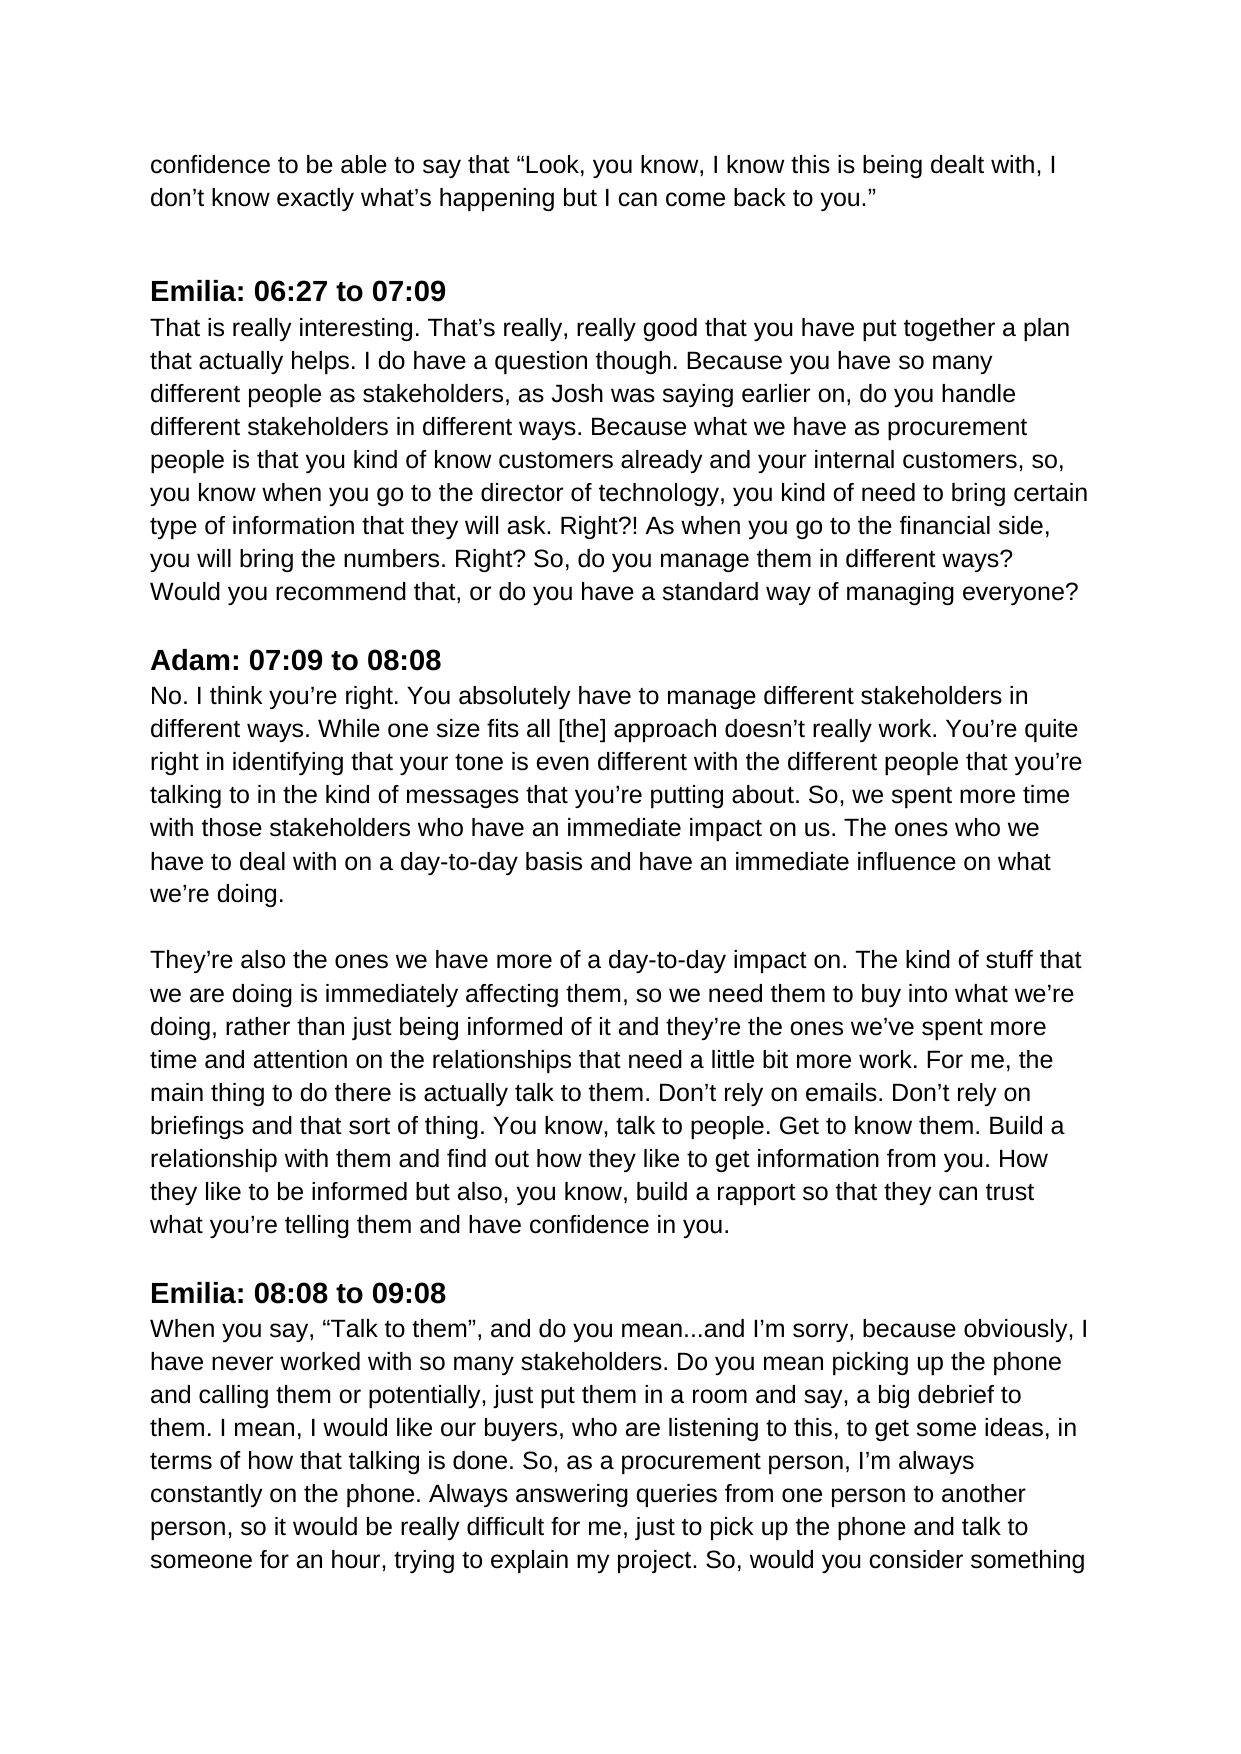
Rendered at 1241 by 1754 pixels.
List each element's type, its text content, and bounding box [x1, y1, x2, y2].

text confidence to be able to say that “Look, you know, I know this is being dealt with, I don’t know exactly what’s happening but I can come back to you.” [150, 150, 1090, 212]
text When you say, “Talk to them”, and do you mean...and I’m sorry, because obviously, I have never worked with so many stakeholders. Do you mean picking up the phone and calling them or potentially, just put them in a room and say, a big debrief to them. I mean, I would like our buyers, who are listening to this, to get some ideas, in terms of how that talking is done. So, as a procurement person, I’m always constantly on the phone. Always answering queries from one person to another person, so it would be really difficult for me, just to pick up the phone and talk to someone for an hour, trying to explain my project. So, would you consider something [150, 1314, 1090, 1574]
subtitle Adam: 07:09 to 08:08 [150, 643, 1090, 676]
subtitle Emilia: 06:27 to 07:09 [150, 274, 1090, 308]
subtitle Emilia: 08:08 to 09:08 [150, 1276, 1090, 1309]
text No. I think you’re right. You absolutely have to manage different stakeholders in different ways. While one size fits all [the] approach doesn’t really work. You’re quite right in identifying that your tone is even different with the different people that you’re talking to in the kind of messages that you’re putting about. So, we spent more time with those stakeholders who have an immediate impact on us. The ones who we have to deal with on a day-to-day basis and have an immediate influence on what we’re doing. [150, 681, 1090, 908]
text They’re also the ones we have more of a day-to-day impact on. The kind of stuff that we are doing is immediately affecting them, so we need them to buy into what we’re doing, rather than just being informed of it and they’re the ones we’ve spent more time and attention on the relationships that need a little bit more work. For me, the main thing to do there is actually talk to them. Don’t rely on emails. Don’t rely on briefings and that sort of thing. You know, talk to people. Get to know them. Build a relationship with them and find out how they like to get information from you. How they like to be informed but also, you know, build a rapport so that they can trust what you’re telling them and have confidence in you. [150, 946, 1090, 1238]
text That is really interesting. That’s really, really good that you have put together a plan that actually helps. I do have a question though. Because you have so many different people as stakeholders, as Josh was saying earlier on, do you handle different stakeholders in different ways. Because what we have as procurement people is that you kind of know customers already and your internal customers, so, you know when you go to the director of technology, you kind of need to bring certain type of information that they will ask. Right?! As when you go to the financial side, you will bring the numbers. Right? So, do you manage them in different ways? Would you recommend that, or do you have a standard way of managing everyone? [150, 313, 1090, 606]
